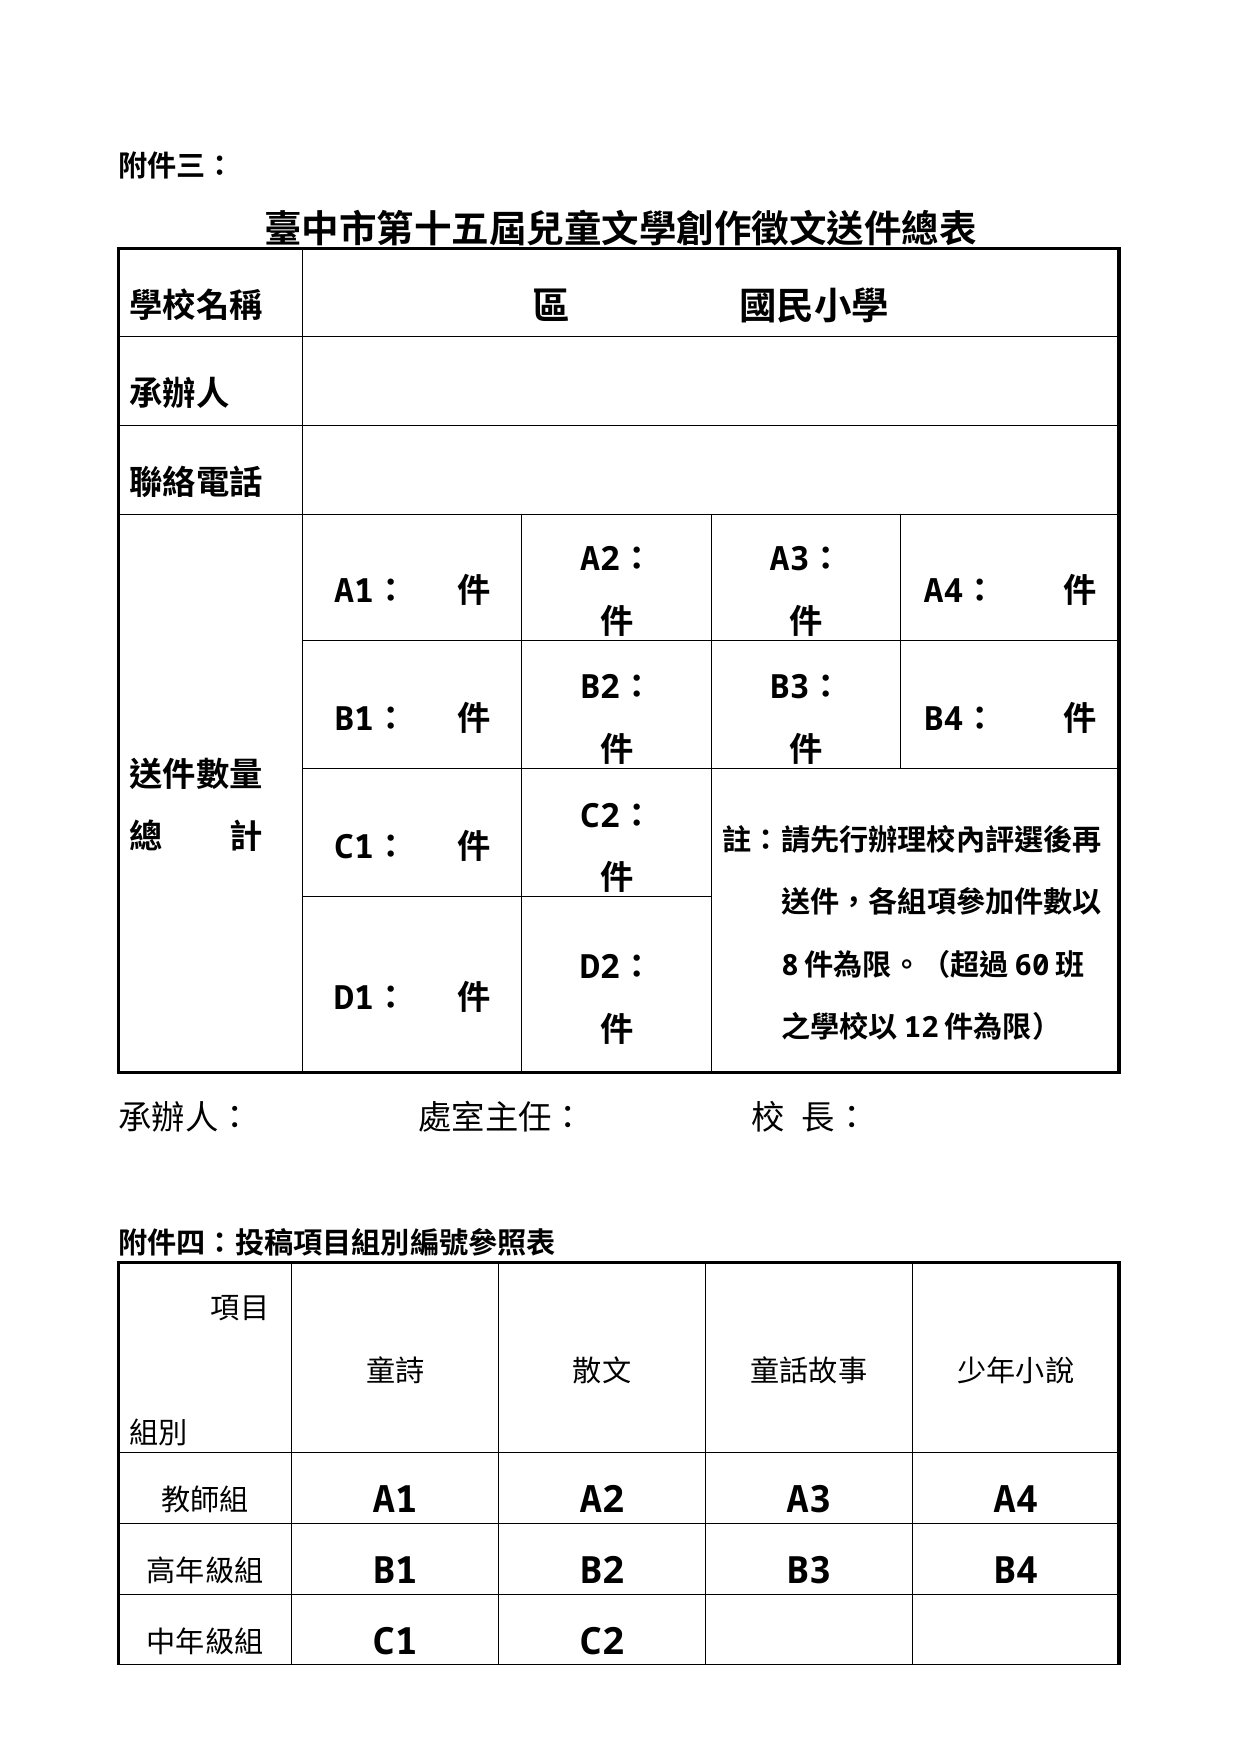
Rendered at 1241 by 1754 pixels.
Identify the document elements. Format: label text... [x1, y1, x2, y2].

table_cell B3： 件 [712, 641, 900, 768]
table_cell A2 [499, 1453, 705, 1523]
table_cell [913, 1595, 1117, 1664]
table_cell B4： 件 [901, 641, 1117, 768]
table_cell A4： 件 [901, 515, 1117, 640]
table_header 童話故事 [706, 1264, 912, 1452]
text 承辦人： 處室主任： 校 長： [118, 1074, 1122, 1136]
table_header 童詩 [292, 1264, 498, 1452]
text 附件三： [118, 122, 1122, 184]
table_header 區 國民小學 [303, 250, 1117, 336]
table_cell A4 [913, 1453, 1117, 1523]
table_cell 承辦人 [120, 337, 302, 425]
table_cell 聯絡電話 [120, 426, 302, 514]
table_header 散文 [499, 1264, 705, 1452]
table_cell C1： 件 [303, 769, 521, 896]
text 臺中市第十五屆兒童文學創作徵文送件總表 [118, 184, 1122, 247]
table_header 少年小說 [913, 1264, 1117, 1452]
table_cell A3： 件 [712, 515, 900, 640]
table_cell B1： 件 [303, 641, 521, 768]
table_cell C1 [292, 1595, 498, 1664]
table_cell D1： 件 [303, 897, 521, 1071]
table_cell [303, 426, 1117, 514]
table_cell 教師組 [120, 1453, 291, 1523]
table_cell C2： 件 [522, 769, 711, 896]
table_header 學校名稱 [120, 250, 302, 336]
text 附件四：投稿項目組別編號參照表 [118, 1199, 1122, 1261]
table_cell B4 [913, 1524, 1117, 1593]
table_cell B2： 件 [522, 641, 711, 768]
table_cell A1 [292, 1453, 498, 1523]
table_cell D2： 件 [522, 897, 711, 1071]
table_cell 中年級組 [120, 1595, 291, 1664]
table_cell B2 [499, 1524, 705, 1593]
table_cell 送件數量總 計 [120, 515, 302, 1071]
table_cell A3 [706, 1453, 912, 1523]
table_cell B3 [706, 1524, 912, 1593]
table_cell 註：請先行辦理校內評選後再送件，各組項參加件數以8件為限。（超過60班之學校以12件為限） [712, 769, 1117, 1071]
table_cell C2 [499, 1595, 705, 1664]
table_cell 高年級組 [120, 1524, 291, 1593]
table_cell A2： 件 [522, 515, 711, 640]
table_cell A1： 件 [303, 515, 521, 640]
table_cell [303, 337, 1117, 425]
table_header 項目 組別 [120, 1264, 291, 1452]
table_cell [706, 1595, 912, 1664]
table_cell B1 [292, 1524, 498, 1593]
